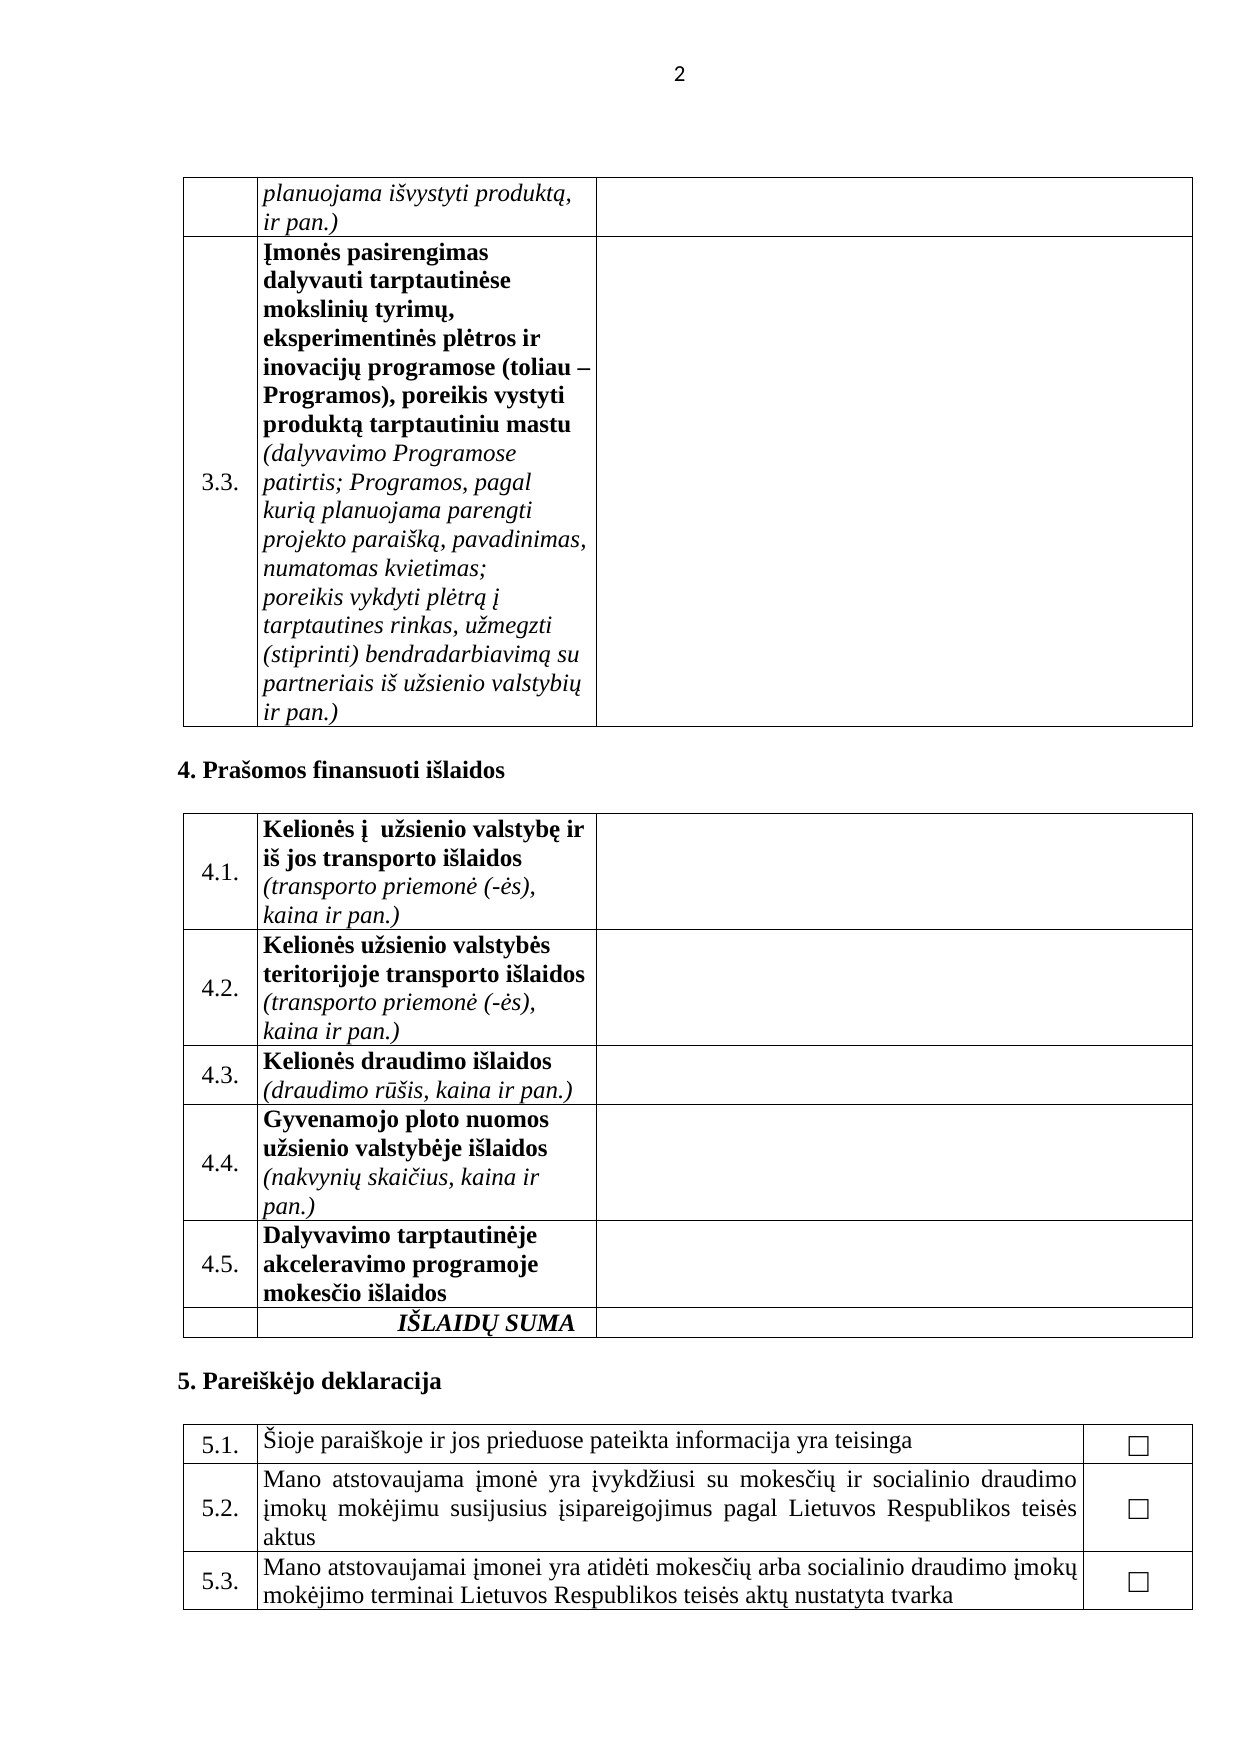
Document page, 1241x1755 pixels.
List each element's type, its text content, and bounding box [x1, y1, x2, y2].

table_cell planuojama išvystyti produktą, ir pan.) [258, 178, 596, 236]
table_cell 4.3. [184, 1046, 257, 1103]
table_cell Įmonės pasirengimas dalyvauti tarptautinėse mokslinių tyrimų, eksperimentinės plėtros ir inovacijų programose (toliau – Programos), poreikis vystyti produktą tarptautiniu mastu (dalyvavimo Programose patirtis; Programos, pagal kurią planuojama parengti projekto paraišką, pavadinimas, numatomas kvietimas; poreikis vykdyti plėtrą į tarptautines rinkas, užmegzti (stiprinti) bendradarbiavimą su partneriais iš užsienio valstybių ir pan.) [258, 237, 596, 726]
table_cell [597, 178, 1192, 236]
table_cell 3.3. [184, 237, 257, 726]
table_header 4.1. [184, 814, 257, 929]
table_cell IŠLAIDŲ SUMA [258, 1308, 596, 1337]
table_cell 4.4. [184, 1105, 257, 1219]
table_cell Kelionės užsienio valstybės teritorijoje transporto išlaidos (transporto priemonė (-ės), kaina ir pan.) [258, 930, 596, 1045]
table_cell [597, 237, 1192, 726]
text 4. Prašomos finansuoti išlaidos [177, 755, 1181, 784]
table_cell [597, 1221, 1192, 1307]
table_cell 4.2. [184, 930, 257, 1045]
table_cell □ [1084, 1552, 1192, 1609]
table_cell [597, 1046, 1192, 1103]
table_cell Mano atstovaujama įmonė yra įvykdžiusi su mokesčių ir socialinio draudimo įmokų mokėjimu susijusius įsipareigojimus pagal Lietuvos Respublikos teisės aktus [258, 1464, 1083, 1551]
table_cell [184, 178, 257, 236]
table_header Kelionės į užsienio valstybę ir iš jos transporto išlaidos (transporto priemonė (-ės), kaina ir pan.) [258, 814, 596, 929]
table_cell Kelionės draudimo išlaidos (draudimo rūšis, kaina ir pan.) [258, 1046, 596, 1103]
table_cell Gyvenamojo ploto nuomos užsienio valstybėje išlaidos (nakvynių skaičius, kaina ir pan.) [258, 1105, 596, 1219]
table_header □ [1084, 1425, 1192, 1463]
table_header 5.1. [184, 1425, 257, 1463]
table_cell [597, 930, 1192, 1045]
table_cell [597, 1308, 1192, 1337]
table_cell Mano atstovaujamai įmonei yra atidėti mokesčių arba socialinio draudimo įmokų mokėjimo terminai Lietuvos Respublikos teisės aktų nustatyta tvarka [258, 1552, 1083, 1609]
table_cell [597, 1105, 1192, 1219]
text 5. Pareiškėjo deklaracija [177, 1366, 1181, 1395]
table_cell Dalyvavimo tarptautinėje akceleravimo programoje mokesčio išlaidos [258, 1221, 596, 1307]
table_header Šioje paraiškoje ir jos prieduose pateikta informacija yra teisinga [258, 1425, 1083, 1463]
table_cell 5.2. [184, 1464, 257, 1551]
table_cell □ [1084, 1464, 1192, 1551]
table_cell 5.3. [184, 1552, 257, 1609]
table_header [597, 814, 1192, 929]
table_cell 4.5. [184, 1221, 257, 1307]
table_cell [184, 1308, 257, 1337]
